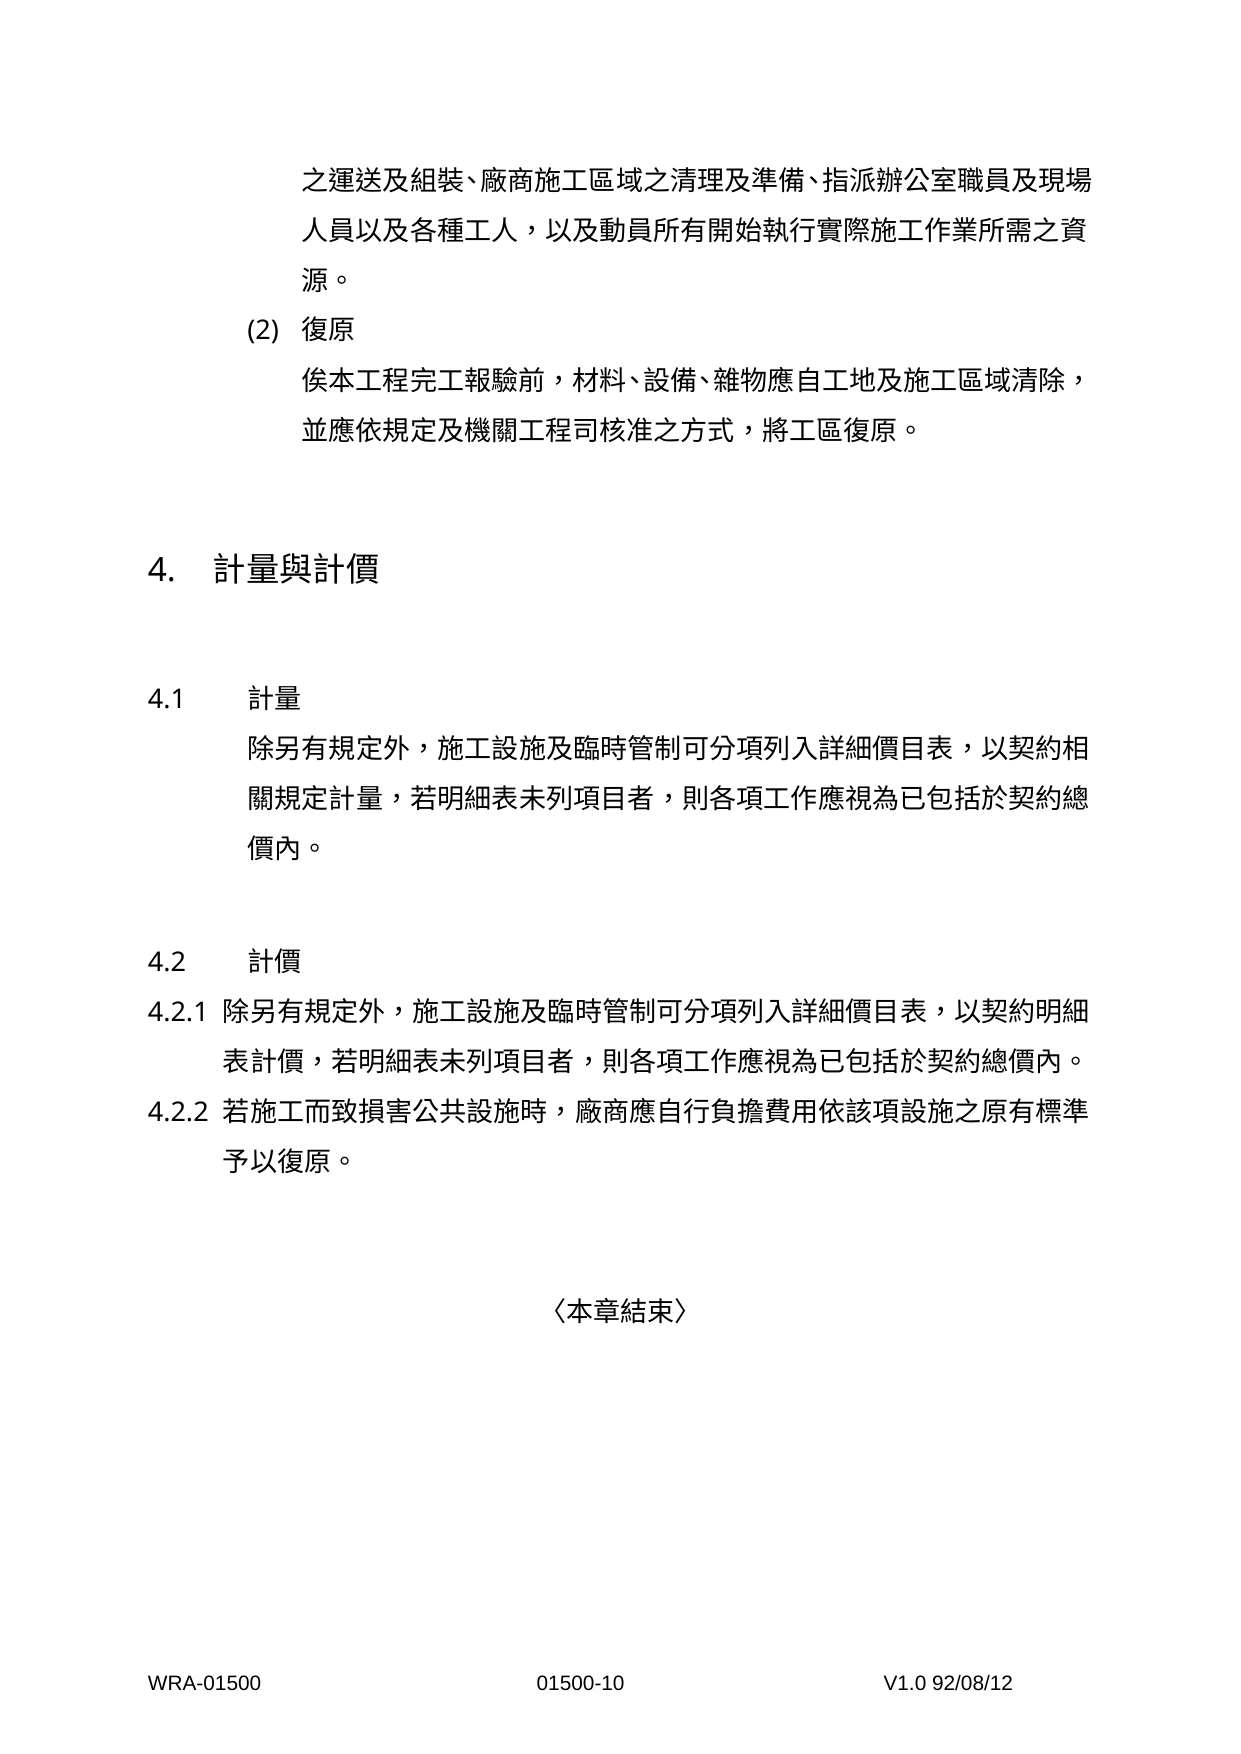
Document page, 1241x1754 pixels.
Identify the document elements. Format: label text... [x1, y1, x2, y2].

subtitle (2) 復原 [247, 298, 1092, 348]
subtitle 〈本章結束〉 [148, 1279, 1092, 1329]
subtitle 4.2 計價 [148, 929, 1092, 979]
subtitle 之運送及組裝、廠商施工區域之清理及準備、指派辦公室職員及現場人員以及各種工人，以及動員所有開始執行實際施工作業所需之資源。 [247, 148, 1092, 298]
subtitle 4.2.2 若施工而致損害公共設施時，廠商應自行負擔費用依該項設施之原有標準予以復原。 [148, 1079, 1092, 1179]
subtitle 俟本工程完工報驗前，材料、設備、雜物應自工地及施工區域清除，並應依規定及機關工程司核准之方式，將工區復原。 [301, 348, 1092, 448]
subtitle 4.2.1 除另有規定外，施工設施及臨時管制可分項列入詳細價目表，以契約明細表計價，若明細表未列項目者，則各項工作應視為已包括於契約總價內。 [148, 979, 1092, 1079]
subtitle 4.1 計量 [148, 666, 1092, 716]
subtitle 4. 計量與計價 [148, 516, 1092, 591]
text 除另有規定外，施工設施及臨時管制可分項列入詳細價目表，以契約相關規定計量，若明細表未列項目者，則各項工作應視為已包括於契約總價內。 [247, 716, 1092, 866]
